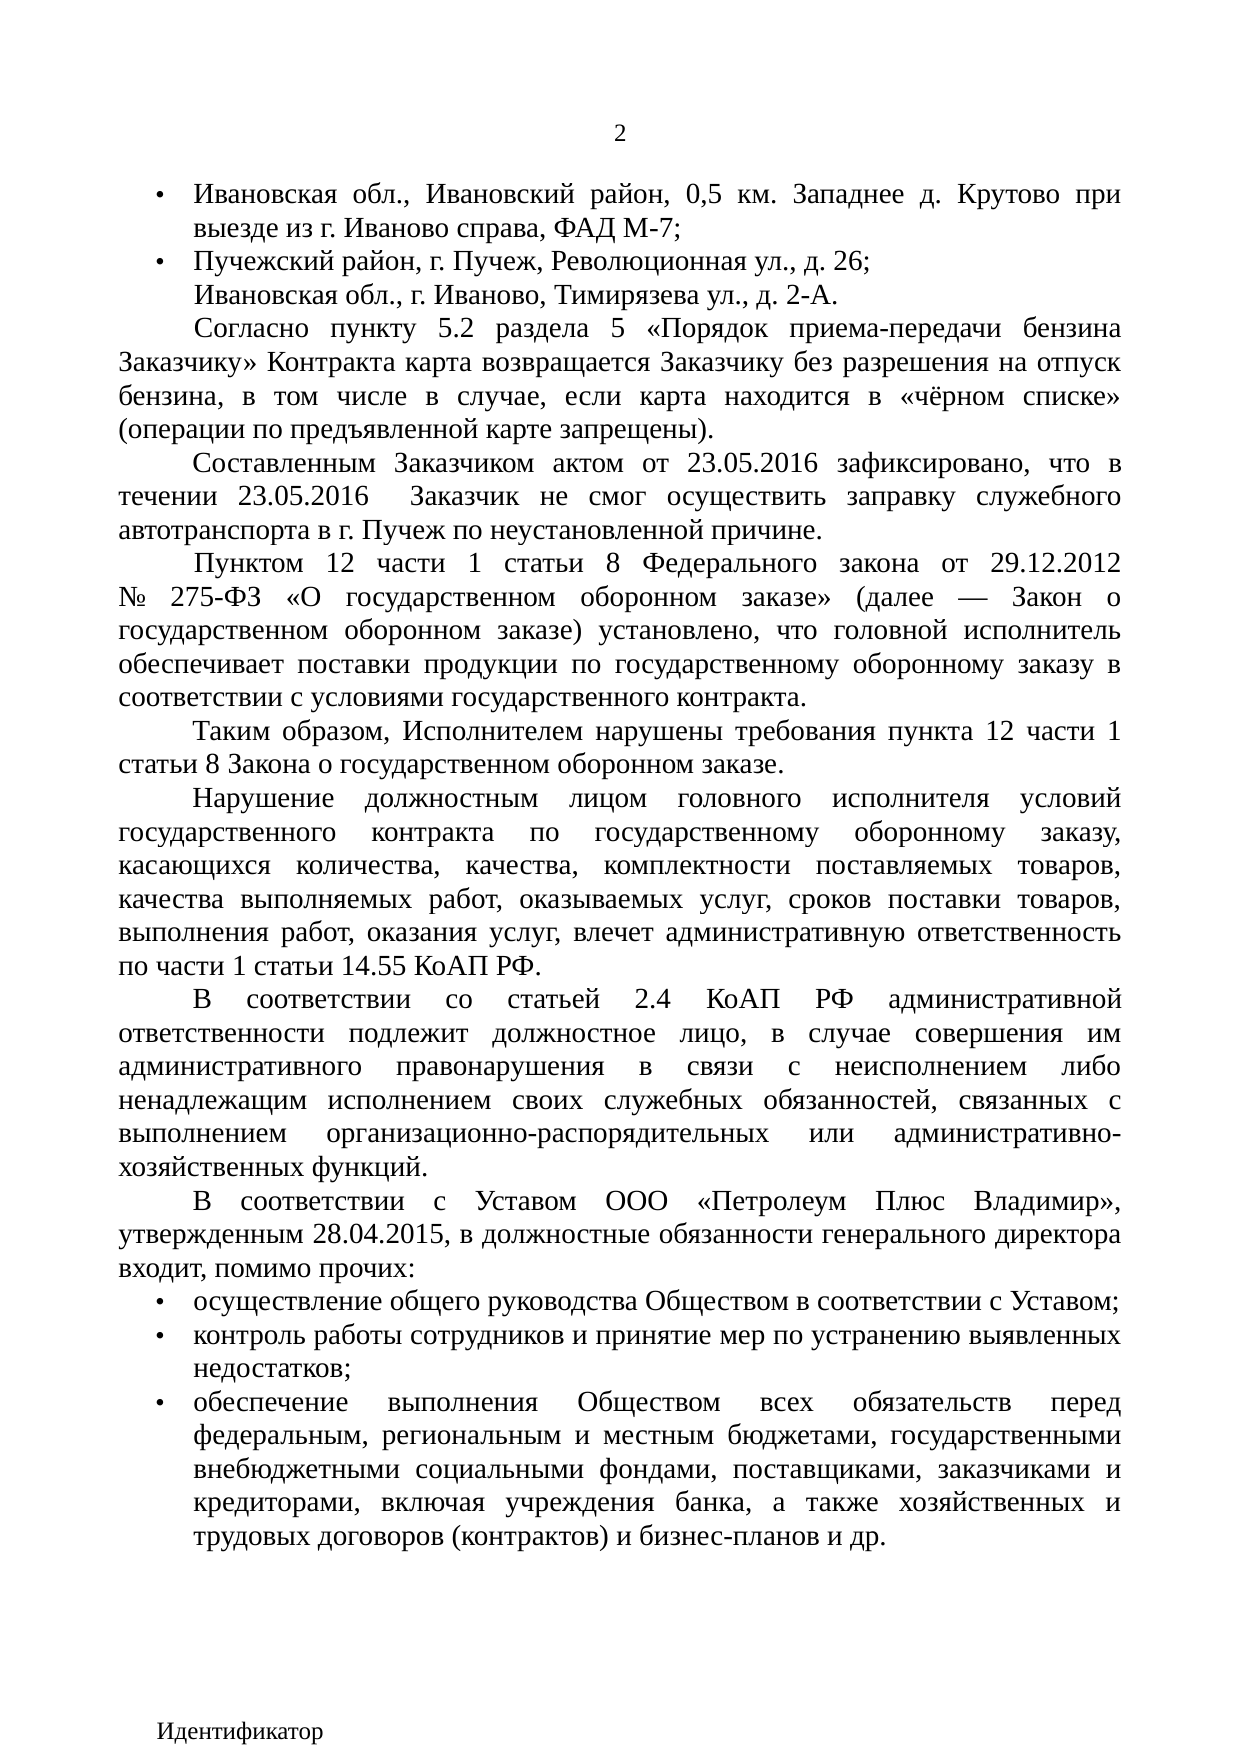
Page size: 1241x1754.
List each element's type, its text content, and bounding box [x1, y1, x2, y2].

list Пучежский район, г. Пучеж, Революционная ул., д. 26; [156, 243, 1122, 277]
text Согласно пункту 5.2 раздела 5 «Порядок приема-передачи бензина Заказчику» Контракта карта возвращается Заказчику без разрешения на отпуск бензина, в том числе в случае, если карта находится в «чёрном списке» (операции по предъявленной карте запрещены). [118, 311, 1122, 445]
list контроль работы сотрудников и принятие мер по устранению выявленных недостатков; [156, 1317, 1122, 1384]
list осуществление общего руководства Обществом в соответствии с Уставом; [156, 1283, 1122, 1317]
text В соответствии с Уставом ООО «Петролеум Плюс Владимир», утвержденным 28.04.2015, в должностные обязанности генерального директора входит, помимо прочих: [118, 1183, 1122, 1283]
text Таким образом, Исполнителем нарушены требования пункта 12 части 1 статьи 8 Закона о государственном оборонном заказе. [118, 713, 1122, 780]
text Нарушение должностным лицом головного исполнителя условий государственного контракта по государственному оборонному заказу, касающихся количества, качества, комплектности поставляемых товаров, качества выполняемых работ, оказываемых услуг, сроков поставки товаров, выполнения работ, оказания услуг, влечет административную ответственность по части 1 статьи 14.55 КоАП РФ. [118, 780, 1122, 981]
text В соответствии со статьей 2.4 КоАП РФ административной ответственности подлежит должностное лицо, в случае совершения им административного правонарушения в связи с неисполнением либо ненадлежащим исполнением своих служебных обязанностей, связанных с выполнением организационно-распорядительных или административно-хозяйственных функций. [118, 981, 1122, 1183]
text Ивановская обл., г. Иваново, Тимирязева ул., д. 2-А. [118, 277, 1122, 311]
list обеспечение выполнения Обществом всех обязательств перед федеральным, региональным и местным бюджетами, государственными внебюджетными социальными фондами, поставщиками, заказчиками и кредиторами, включая учреждения банка, а также хозяйственных и трудовых договоров (контрактов) и бизнес-планов и др. [156, 1384, 1122, 1552]
list Ивановская обл., Ивановский район, 0,5 км. Западнее д. Крутово при выезде из г. Иваново справа, ФАД М-7; [156, 176, 1122, 243]
text Пунктом 12 части 1 статьи 8 Федерального закона от 29.12.2012 № 275-ФЗ «О государственном оборонном заказе» (далее — Закон о государственном оборонном заказе) установлено, что головной исполнитель обеспечивает поставки продукции по государственному оборонному заказу в соответствии с условиями государственного контракта. [118, 545, 1122, 713]
text Составленным Заказчиком актом от 23.05.2016 зафиксировано, что в течении 23.05.2016 Заказчик не смог осуществить заправку служебного автотранспорта в г. Пучеж по неустановленной причине. [118, 445, 1122, 545]
